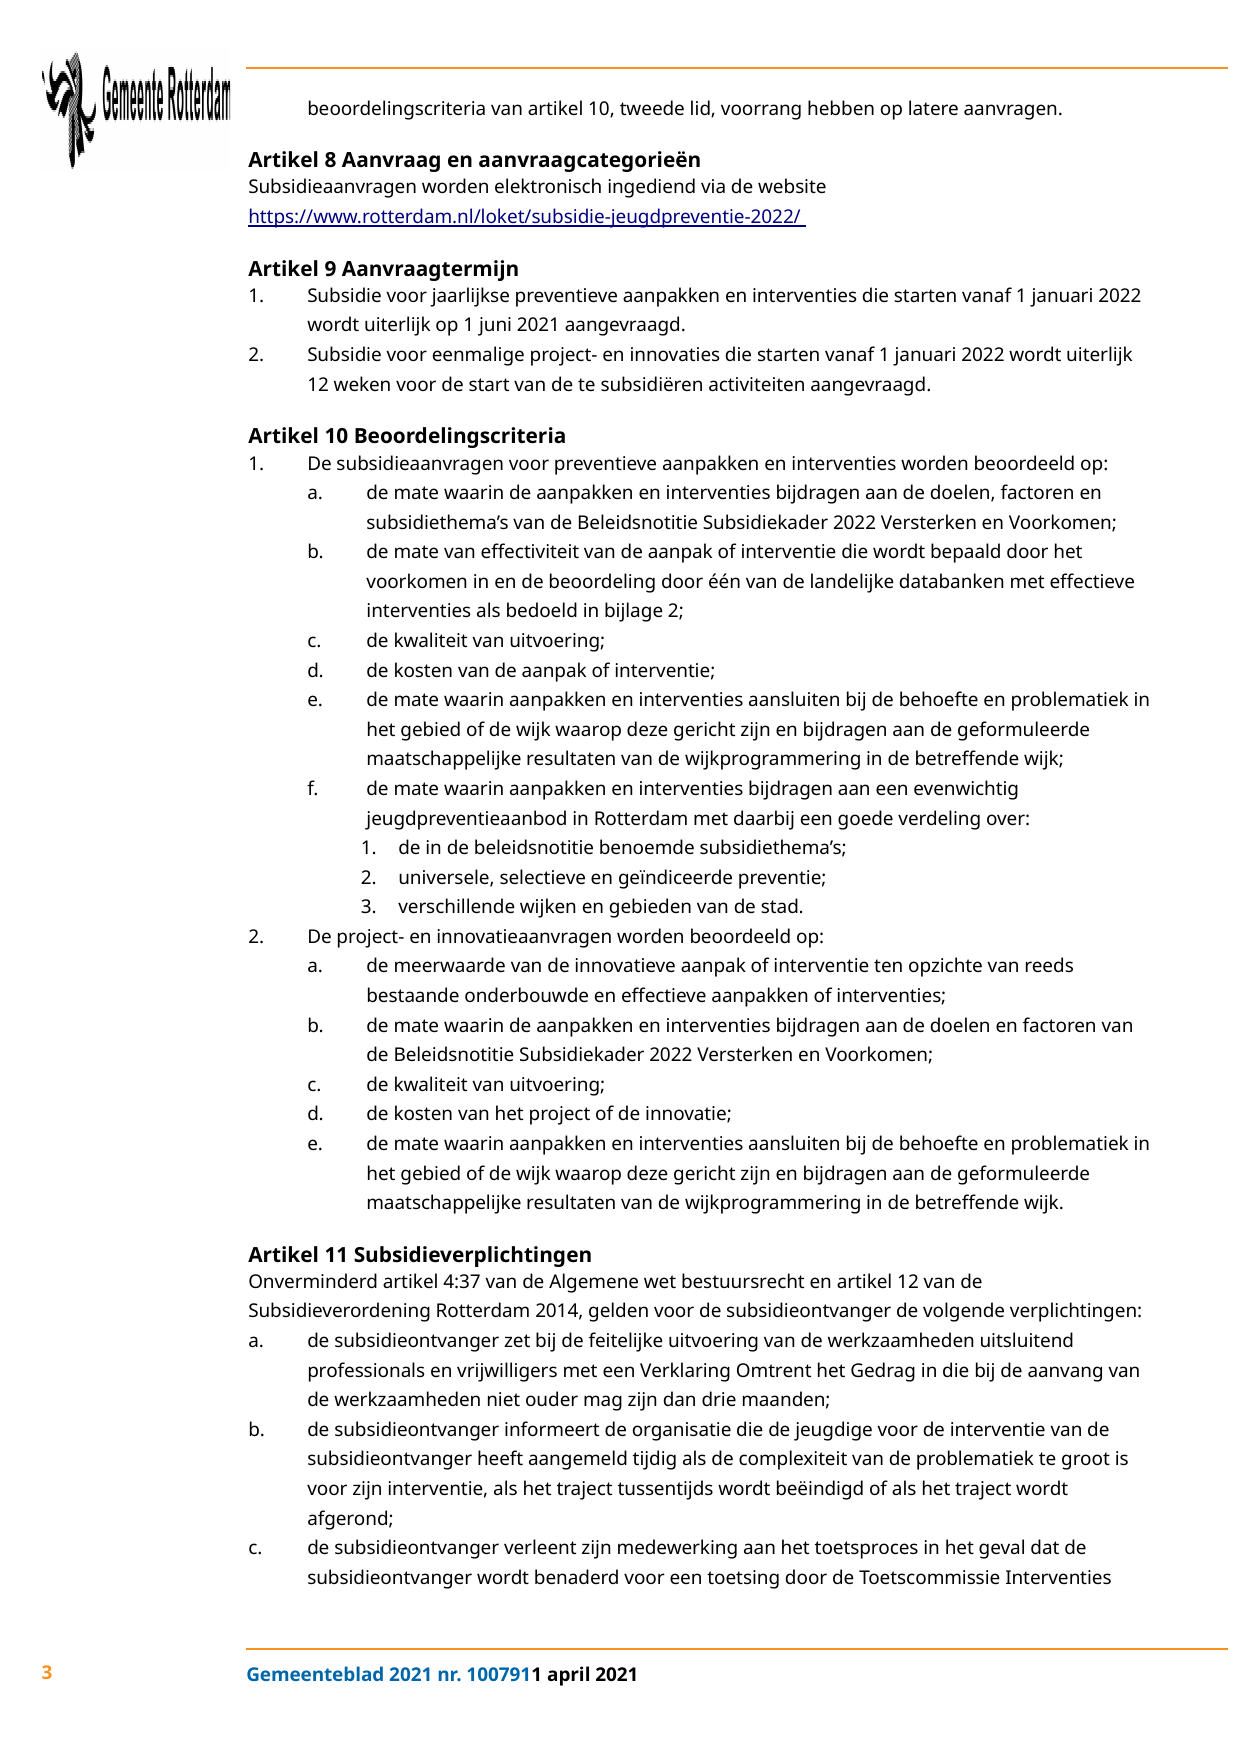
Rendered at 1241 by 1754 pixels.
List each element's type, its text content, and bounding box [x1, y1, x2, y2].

text Artikel 9 Aanvraagtermijn [248, 254, 1152, 282]
text Subsidieaanvragen worden elektronisch ingediend via de website https://www.rotterdam.nl/loket/subsidie-jeugdpreventie-2022/ [248, 174, 1152, 229]
list de subsidieontvanger informeert de organisatie die de jeugdige voor de interventie van de subsidieontvanger heeft aangemeld tijdig als de complexiteit van de problematiek te groot is voor zijn interventie, als het traject tussentijds wordt beëindigd of als het traject wordt afgerond; [248, 1416, 1152, 1531]
list Subsidie voor eenmalige project- en innovaties die starten vanaf 1 januari 2022 wordt uiterlijk 12 weken voor de start van de te subsidiëren activiteiten aangevraagd. [248, 341, 1152, 397]
list de mate waarin aanpakken en interventies aansluiten bij de behoefte en problematiek in het gebied of de wijk waarop deze gericht zijn en bijdragen aan de geformuleerde maatschappelijke resultaten van de wijkprogrammering in de betreffende wijk; [307, 686, 1152, 771]
text Artikel 11 Subsidieverplichtingen [248, 1240, 1152, 1268]
list de subsidieontvanger verleent zijn medewerking aan het toetsproces in het geval dat de subsidieontvanger wordt benaderd voor een toetsing door de Toetscommissie Interventies [248, 1534, 1152, 1590]
list de mate waarin aanpakken en interventies aansluiten bij de behoefte en problematiek in het gebied of de wijk waarop deze gericht zijn en bijdragen aan de geformuleerde maatschappelijke resultaten van de wijkprogrammering in de betreffende wijk. [307, 1130, 1152, 1215]
text Artikel 10 Beoordelingscriteria [248, 421, 1152, 450]
list Subsidie voor jaarlijkse preventieve aanpakken en interventies die starten vanaf 1 januari 2022 wordt uiterlijk op 1 juni 2021 aangevraagd. [248, 282, 1152, 337]
list universele, selectieve en geïndiceerde preventie; [361, 864, 1152, 889]
list De subsidieaanvragen voor preventieve aanpakken en interventies worden beoordeeld op: [248, 450, 1152, 475]
list de mate van effectiviteit van de aanpak of interventie die wordt bepaald door het voorkomen in en de beoordeling door één van de landelijke databanken met effectieve interventies als bedoeld in bijlage 2; [307, 538, 1152, 623]
list De project- en innovatieaanvragen worden beoordeeld op: [248, 923, 1152, 949]
list de mate waarin de aanpakken en interventies bijdragen aan de doelen, factoren en subsidiethema’s van de Beleidsnotitie Subsidiekader 2022 Versterken en Voorkomen; [307, 479, 1152, 534]
list de mate waarin de aanpakken en interventies bijdragen aan de doelen en factoren van de Beleidsnotitie Subsidiekader 2022 Versterken en Voorkomen; [307, 1012, 1152, 1067]
list de subsidieontvanger zet bij de feitelijke uitvoering van de werkzaamheden uitsluitend professionals en vrijwilligers met een Verklaring Omtrent het Gedrag in die bij de aanvang van de werkzaamheden niet ouder mag zijn dan drie maanden; [248, 1327, 1152, 1412]
list de mate waarin aanpakken en interventies bijdragen aan een evenwichtig jeugdpreventieaanbod in Rotterdam met daarbij een goede verdeling over: [307, 775, 1152, 830]
list beoordelingscriteria van artikel 10, tweede lid, voorrang hebben op latere aanvragen. [248, 95, 1152, 121]
text Artikel 8 Aanvraag en aanvraagcategorieën [248, 145, 1152, 174]
list de kwaliteit van uitvoering; [307, 1071, 1152, 1097]
list de kwaliteit van uitvoering; [307, 627, 1152, 653]
list de kosten van het project of de innovatie; [307, 1101, 1152, 1126]
text Onverminderd artikel 4:37 van de Algemene wet bestuursrecht en artikel 12 van de Subsidieverordening Rotterdam 2014, gelden voor de subsidieontvanger de volgende verplichtingen: [248, 1268, 1152, 1323]
list de in de beleidsnotitie benoemde subsidiethema’s; [361, 834, 1152, 860]
list verschillende wijken en gebieden van de stad. [361, 893, 1152, 919]
list de meerwaarde van de innovatieve aanpak of interventie ten opzichte van reeds bestaande onderbouwde en effectieve aanpakken of interventies; [307, 953, 1152, 1008]
list de kosten van de aanpak of interventie; [307, 657, 1152, 682]
picture [41, 47, 231, 172]
